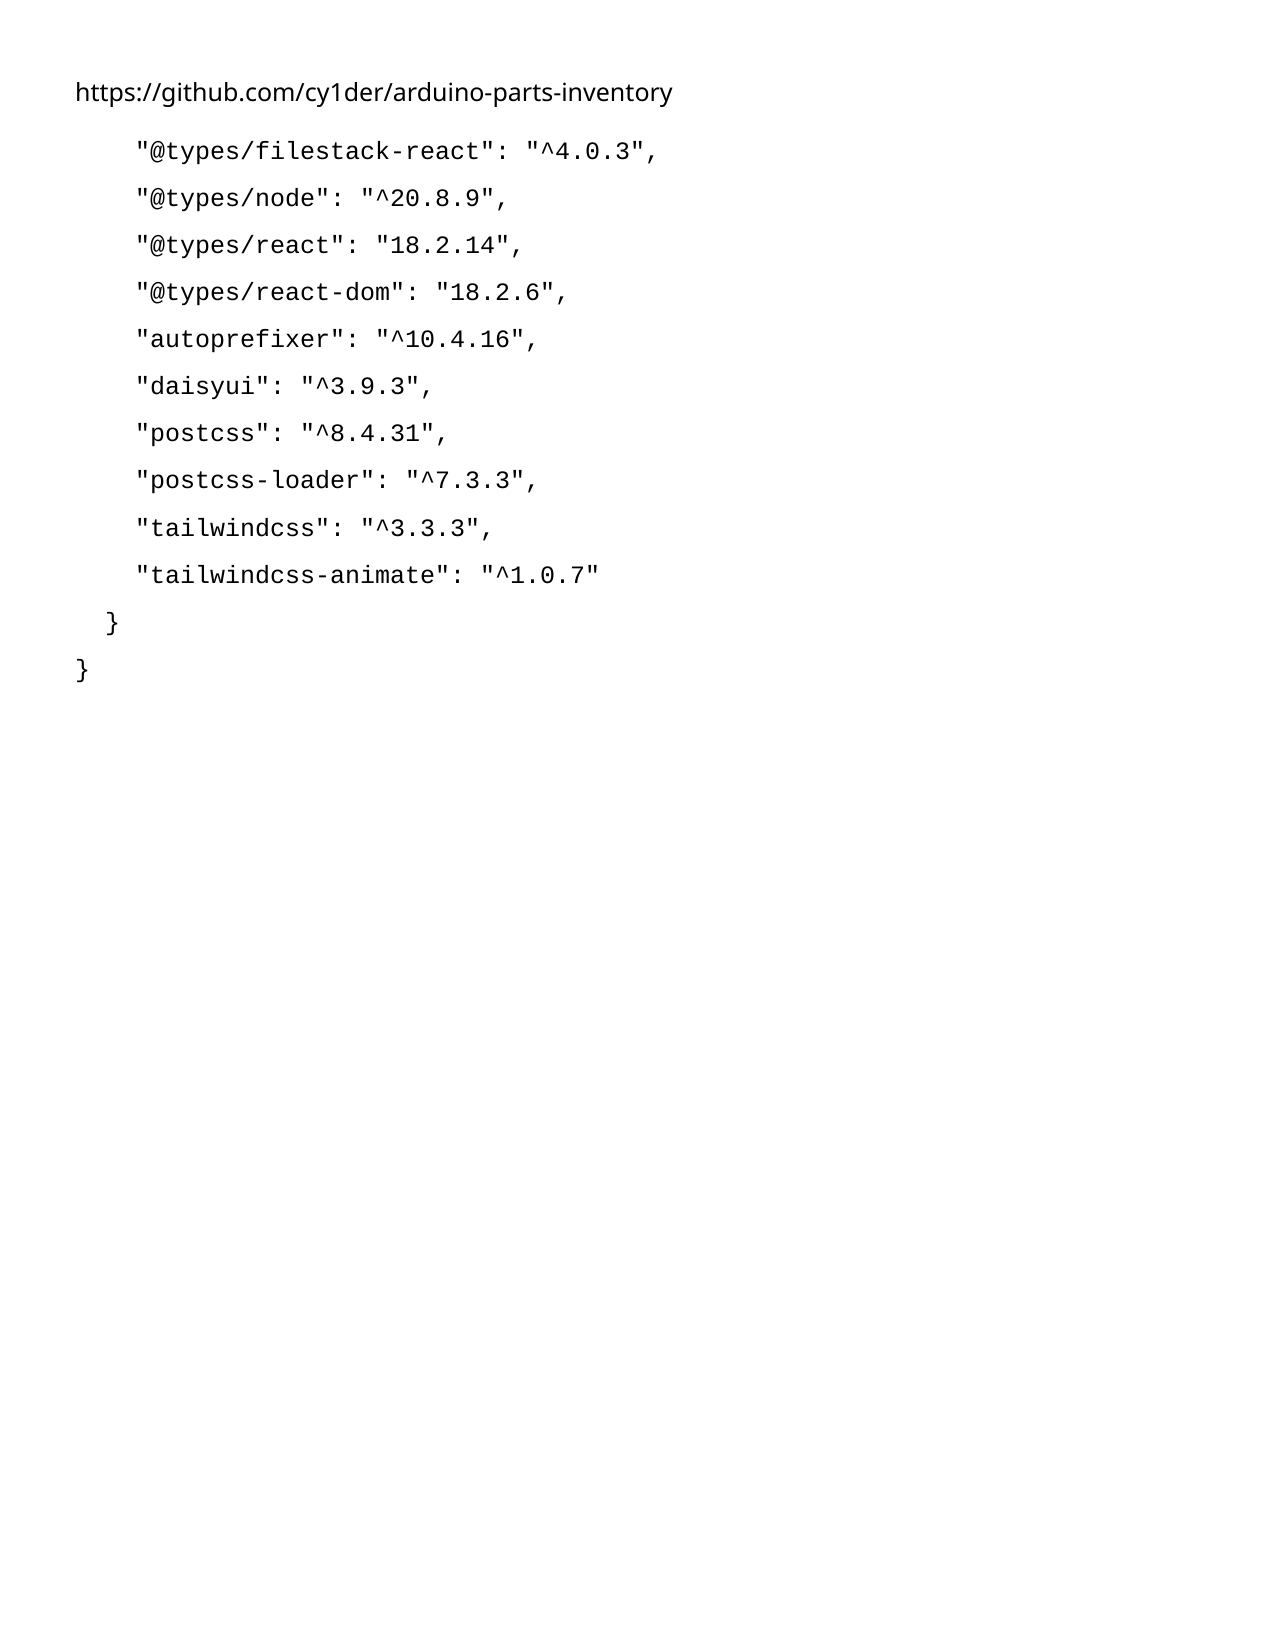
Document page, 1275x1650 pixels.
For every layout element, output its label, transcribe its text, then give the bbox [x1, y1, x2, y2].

text "tailwindcss": "^3.3.3", [75, 515, 1200, 543]
text "autoprefixer": "^10.4.16", [75, 327, 1200, 355]
text "@types/react": "18.2.14", [75, 233, 1200, 261]
text "postcss": "^8.4.31", [75, 421, 1200, 449]
text "@types/react-dom": "18.2.6", [75, 280, 1200, 308]
text "@types/filestack-react": "^4.0.3", [75, 138, 1200, 167]
text } [75, 609, 1200, 638]
text "tailwindcss-animate": "^1.0.7" [75, 562, 1200, 591]
text } [75, 656, 1200, 685]
text "daisyui": "^3.9.3", [75, 374, 1200, 402]
text "@types/node": "^20.8.9", [75, 186, 1200, 214]
text "postcss-loader": "^7.3.3", [75, 468, 1200, 496]
